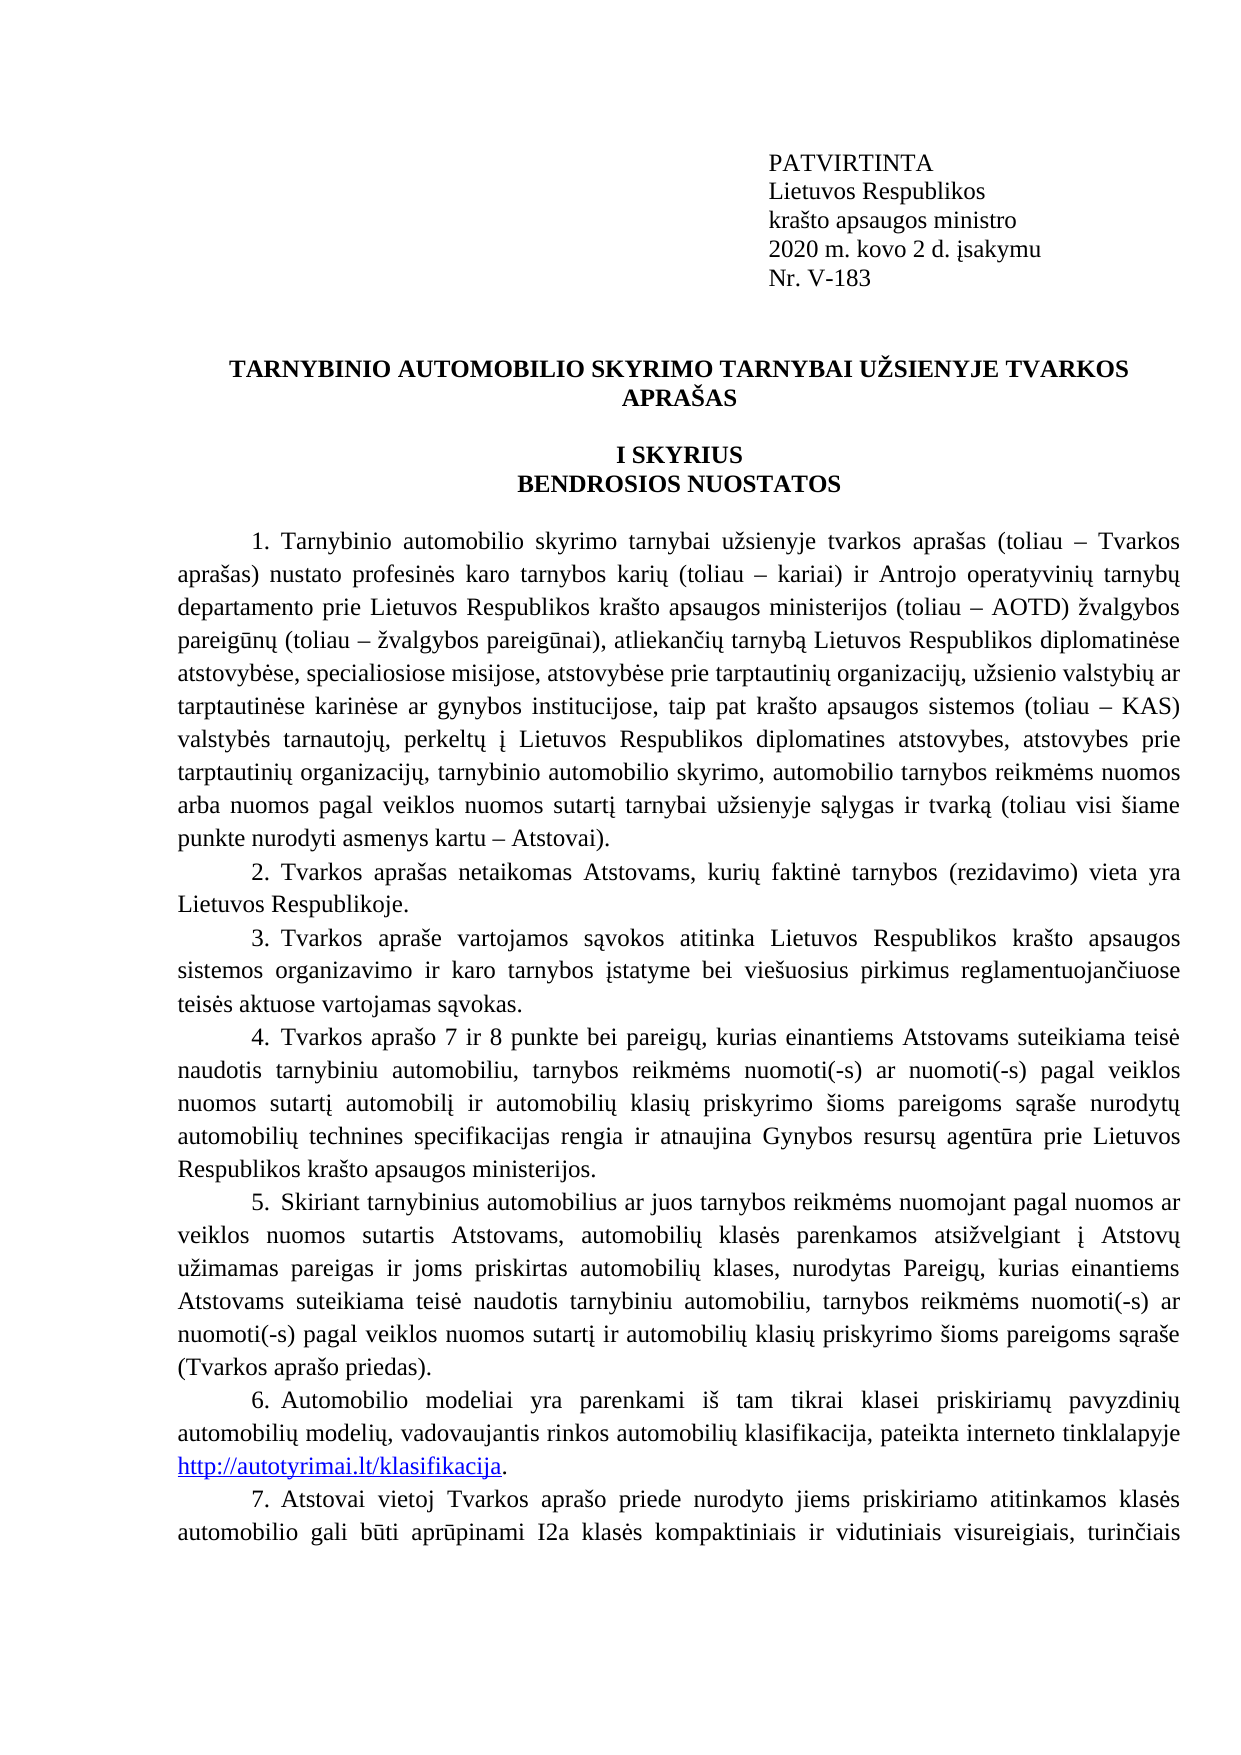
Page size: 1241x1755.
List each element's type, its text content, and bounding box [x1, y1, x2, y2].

text 1. Tarnybinio automobilio skyrimo tarnybai užsienyje tvarkos aprašas (toliau – Tvarkos aprašas) nustato profesinės karo tarnybos karių (toliau – kariai) ir Antrojo operatyvinių tarnybų departamento prie Lietuvos Respublikos krašto apsaugos ministerijos (toliau – AOTD) žvalgybos pareigūnų (toliau – žvalgybos pareigūnai), atliekančių tarnybą Lietuvos Respublikos diplomatinėse atstovybėse, specialiosiose misijose, atstovybėse prie tarptautinių organizacijų, užsienio valstybių ar tarptautinėse karinėse ar gynybos institucijose, taip pat krašto apsaugos sistemos (toliau – KAS) valstybės tarnautojų, perkeltų į Lietuvos Respublikos diplomatines atstovybes, atstovybes prie tarptautinių organizacijų, tarnybinio automobilio skyrimo, automobilio tarnybos reikmėms nuomos arba nuomos pagal veiklos nuomos sutartį tarnybai užsienyje sąlygas ir tvarką (toliau visi šiame punkte nurodyti asmenys kartu – Atstovai). [177, 526, 1181, 852]
text Nr. V-183 [768, 263, 1181, 291]
text 2. Tvarkos aprašas netaikomas Atstovams, kurių faktinė tarnybos (rezidavimo) vieta yra Lietuvos Respublikoje. [177, 857, 1181, 918]
text 5. Skiriant tarnybinius automobilius ar juos tarnybos reikmėms nuomojant pagal nuomos ar veiklos nuomos sutartis Atstovams, automobilių klasės parenkamos atsižvelgiant į Atstovų užimamas pareigas ir joms priskirtas automobilių klases, nurodytas Pareigų, kurias einantiems Atstovams suteikiama teisė naudotis tarnybiniu automobiliu, tarnybos reikmėms nuomoti(-s) ar nuomoti(-s) pagal veiklos nuomos sutartį ir automobilių klasių priskyrimo šioms pareigoms sąraše (Tvarkos aprašo priedas). [177, 1187, 1181, 1381]
text BENDROSIOS NUOSTATOS [177, 469, 1181, 498]
text I SKYRIUS [177, 440, 1181, 469]
text 4. Tvarkos aprašo 7 ir 8 punkte bei pareigų, kurias einantiems Atstovams suteikiama teisė naudotis tarnybiniu automobiliu, tarnybos reikmėms nuomoti(-s) ar nuomoti(-s) pagal veiklos nuomos sutartį automobilį ir automobilių klasių priskyrimo šioms pareigoms sąraše nurodytų automobilių technines specifikacijas rengia ir atnaujina Gynybos resursų agentūra prie Lietuvos Respublikos krašto apsaugos ministerijos. [177, 1022, 1181, 1182]
text TARNYBINIO AUTOMOBILIO SKYRIMO TARNYBAI UŽSIENYJE TVARKOS APRAŠAS [177, 354, 1181, 411]
text 7. Atstovai vietoj Tvarkos aprašo priede nurodyto jiems priskiriamo atitinkamos klasės automobilio gali būti aprūpinami I2a klasės kompaktiniais ir vidutiniais visureigiais, turinčiais [177, 1484, 1181, 1546]
text krašto apsaugos ministro [768, 205, 1181, 234]
text 6. Automobilio modeliai yra parenkami iš tam tikrai klasei priskiriamų pavyzdinių automobilių modelių, vadovaujantis rinkos automobilių klasifikacija, pateikta interneto tinklalapyje http://autotyrimai.lt/klasifikacija. [177, 1385, 1181, 1480]
text Lietuvos Respublikos [768, 176, 1181, 205]
text patvirtinta [768, 148, 1181, 176]
text 2020 m. kovo 2 d. įsakymu [768, 234, 1181, 263]
text 3. Tvarkos apraše vartojamos sąvokos atitinka Lietuvos Respublikos krašto apsaugos sistemos organizavimo ir karo tarnybos įstatyme bei viešuosius pirkimus reglamentuojančiuose teisės aktuose vartojamas sąvokas. [177, 923, 1181, 1017]
